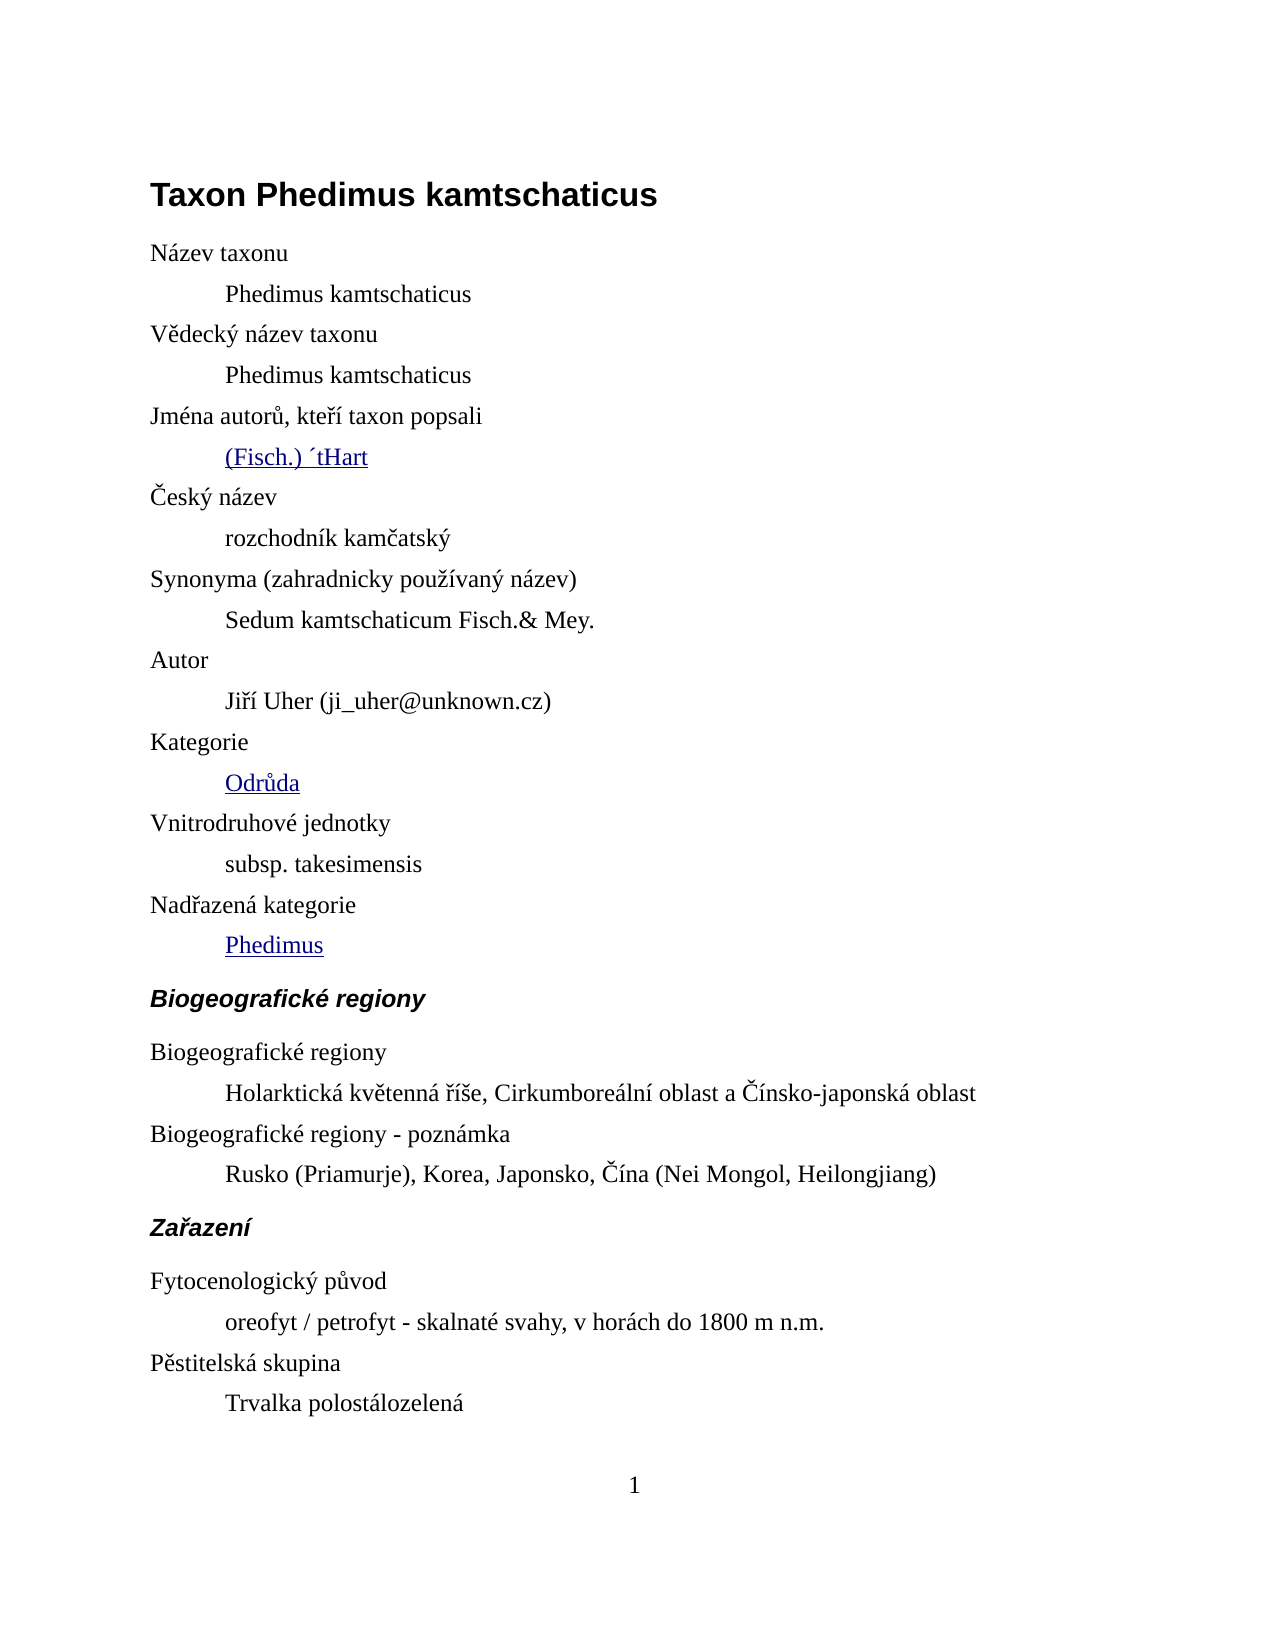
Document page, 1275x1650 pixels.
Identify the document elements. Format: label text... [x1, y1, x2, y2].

text Biogeografické regiony [150, 1037, 1125, 1066]
subtitle Biogeografické regiony [150, 984, 1125, 1013]
subtitle Taxon Phedimus kamtschaticus [150, 175, 1125, 214]
text Nadřazená kategorie [150, 890, 1125, 918]
text subsp. takesimensis [225, 849, 1125, 878]
text Jiří Uher (ji_uher@unknown.cz) [225, 686, 1125, 715]
text Český název [150, 482, 1125, 511]
text Trvalka polostálozelená [225, 1388, 1125, 1417]
text Jména autorů, kteří taxon popsali [150, 401, 1125, 430]
text Název taxonu [150, 238, 1125, 267]
text Fytocenologický původ [150, 1266, 1125, 1295]
text Phedimus kamtschaticus [225, 360, 1125, 389]
text Rusko (Priamurje), Korea, Japonsko, Čína (Nei Mongol, Heilongjiang) [225, 1159, 1125, 1188]
text rozchodník kamčatský [225, 523, 1125, 552]
text Kategorie [150, 727, 1125, 756]
text Holarktická květenná říše, Cirkumboreální oblast a Čínsko-japonská oblast [225, 1078, 1125, 1107]
text (Fisch.) ´tHart [225, 442, 1125, 471]
text Pěstitelská skupina [150, 1348, 1125, 1376]
text Phedimus [225, 931, 1125, 959]
text Vnitrodruhové jednotky [150, 808, 1125, 837]
text Phedimus kamtschaticus [225, 279, 1125, 308]
text Synonyma (zahradnicky používaný název) [150, 564, 1125, 593]
text Autor [150, 645, 1125, 674]
text Biogeografické regiony - poznámka [150, 1119, 1125, 1147]
text Vědecký název taxonu [150, 319, 1125, 348]
text oreofyt / petrofyt - skalnaté svahy, v horách do 1800 m n.m. [225, 1307, 1125, 1336]
subtitle Zařazení [150, 1213, 1125, 1242]
text Sedum kamtschaticum Fisch.& Mey. [225, 605, 1125, 633]
text Odrůda [225, 768, 1125, 796]
